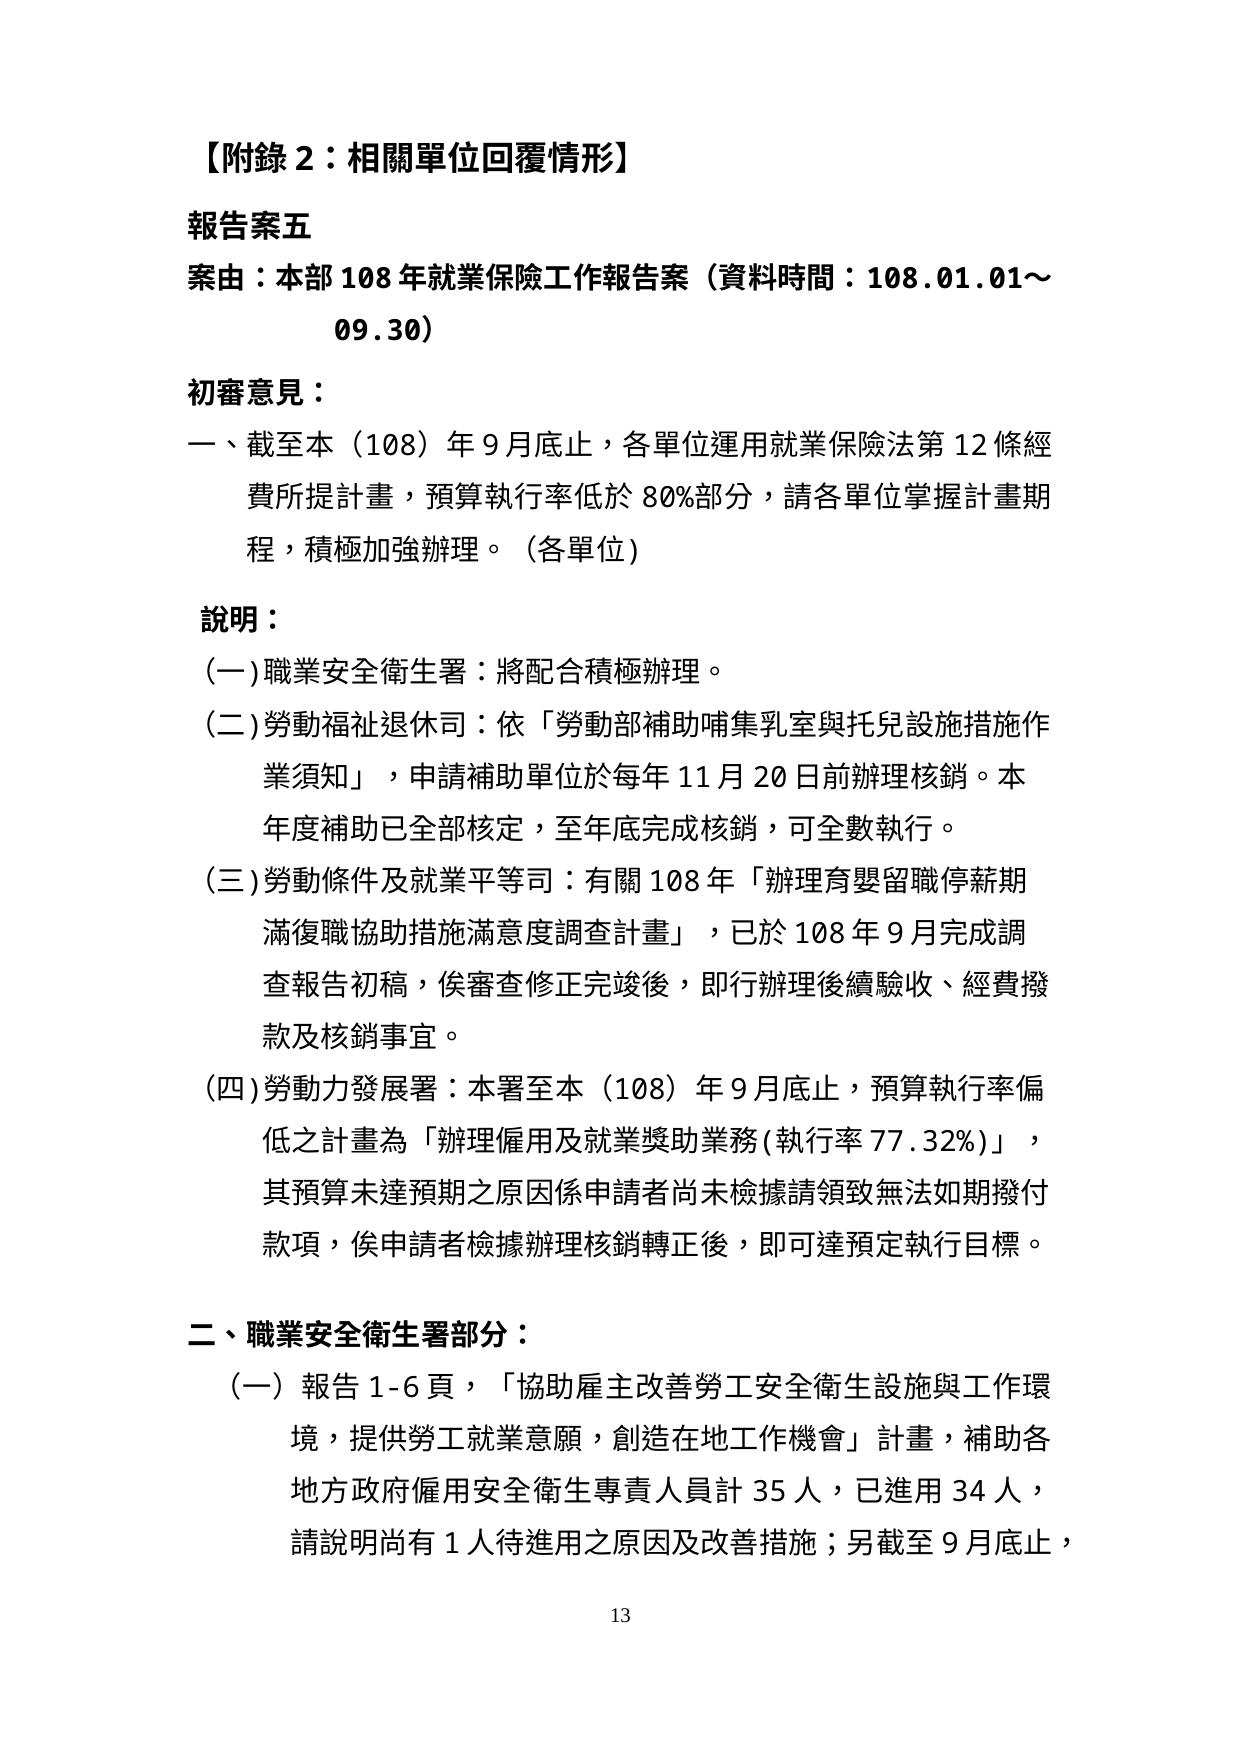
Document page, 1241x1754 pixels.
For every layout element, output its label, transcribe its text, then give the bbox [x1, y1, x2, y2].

text （二)勞動福祉退休司：依「勞動部補助哺集乳室與托兒設施措施作業須知」，申請補助單位於每年11月20日前辦理核銷。本年度補助已全部核定，至年底完成核銷，可全數執行。 [187, 693, 1053, 849]
text 說明： [200, 589, 1053, 641]
text （一)職業安全衛生署：將配合積極辦理。 [187, 641, 1053, 693]
text 一、截至本（108）年9月底止，各單位運用就業保險法第12條經費所提計畫，預算執行率低於80%部分，請各單位掌握計畫期程，積極加強辦理。（各單位) [187, 414, 1053, 570]
text （一）報告1-6頁，「協助雇主改善勞工安全衛生設施與工作環境，提供勞工就業意願，創造在地工作機會」計畫，補助各地方政府僱用安全衛生專責人員計35人，已進用34人，請說明尚有1人待進用之原因及改善措施；另截至9月底止，連江縣無宣導講習活動(場次)之原因為何？又本計畫執行進度落後，請依計畫期程積極辦理。 [212, 1356, 1053, 1564]
text 初審意見： [187, 362, 1053, 414]
text 【附錄2：相關單位回覆情形】 [187, 134, 1053, 180]
text （四)勞動力發展署：本署至本（108）年9月底止，預算執行率偏低之計畫為「辦理僱用及就業獎助業務(執行率77.32%)」，其預算未達預期之原因係申請者尚未檢據請領致無法如期撥付款項，俟申請者檢據辦理核銷轉正後，即可達預定執行目標。 [187, 1058, 1053, 1266]
text 案由：本部108年就業保險工作報告案（資料時間：108.01.01〜09.30） [187, 247, 1053, 351]
text 報告案五 [187, 199, 1053, 247]
text （三)勞動條件及就業平等司：有關108年「辦理育嬰留職停薪期滿復職協助措施滿意度調查計畫」，已於108年9月完成調查報告初稿，俟審查修正完竣後，即行辦理後續驗收、經費撥款及核銷事宜。 [187, 849, 1053, 1058]
text 二、職業安全衛生署部分： [187, 1304, 1053, 1356]
